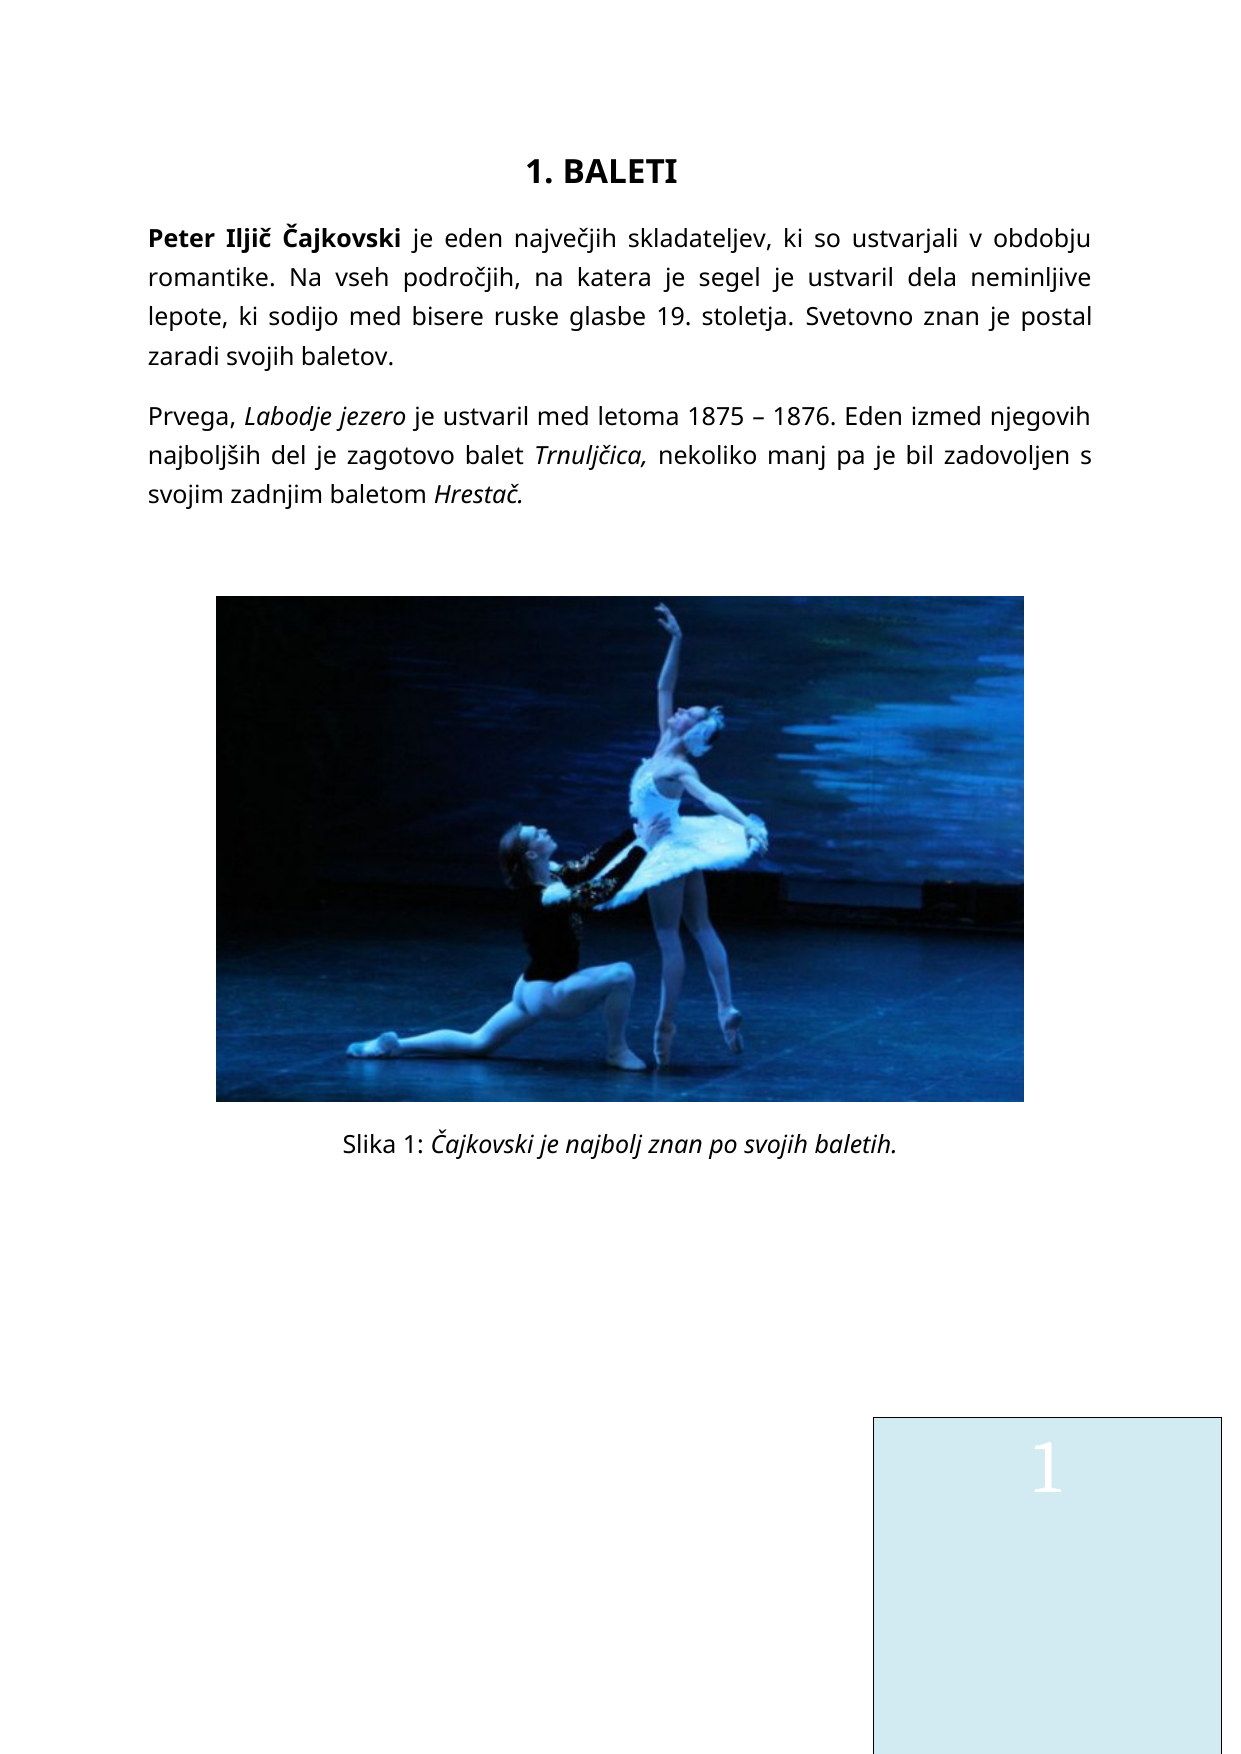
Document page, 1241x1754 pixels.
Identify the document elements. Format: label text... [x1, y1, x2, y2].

list BALETI [110, 148, 1093, 193]
text Peter Iljič Čajkovski je eden največjih skladateljev, ki so ustvarjali v obdobju romantike. Na vseh področjih, na katera je segel je ustvaril dela neminljive lepote, ki sodijo med bisere ruske glasbe 19. stoletja. Svetovno znan je postal zaradi svojih baletov. [148, 221, 1093, 372]
text Prvega, Labodje jezero je ustvaril med letoma 1875 – 1876. Eden izmed njegovih najboljših del je zagotovo balet Trnuljčica, nekoliko manj pa je bil zadovoljen s svojim zadnjim baletom Hrestač. [148, 398, 1093, 511]
picture [216, 596, 1024, 1102]
text Slika 1: Čajkovski je najbolj znan po svojih baletih. [148, 1126, 1093, 1160]
